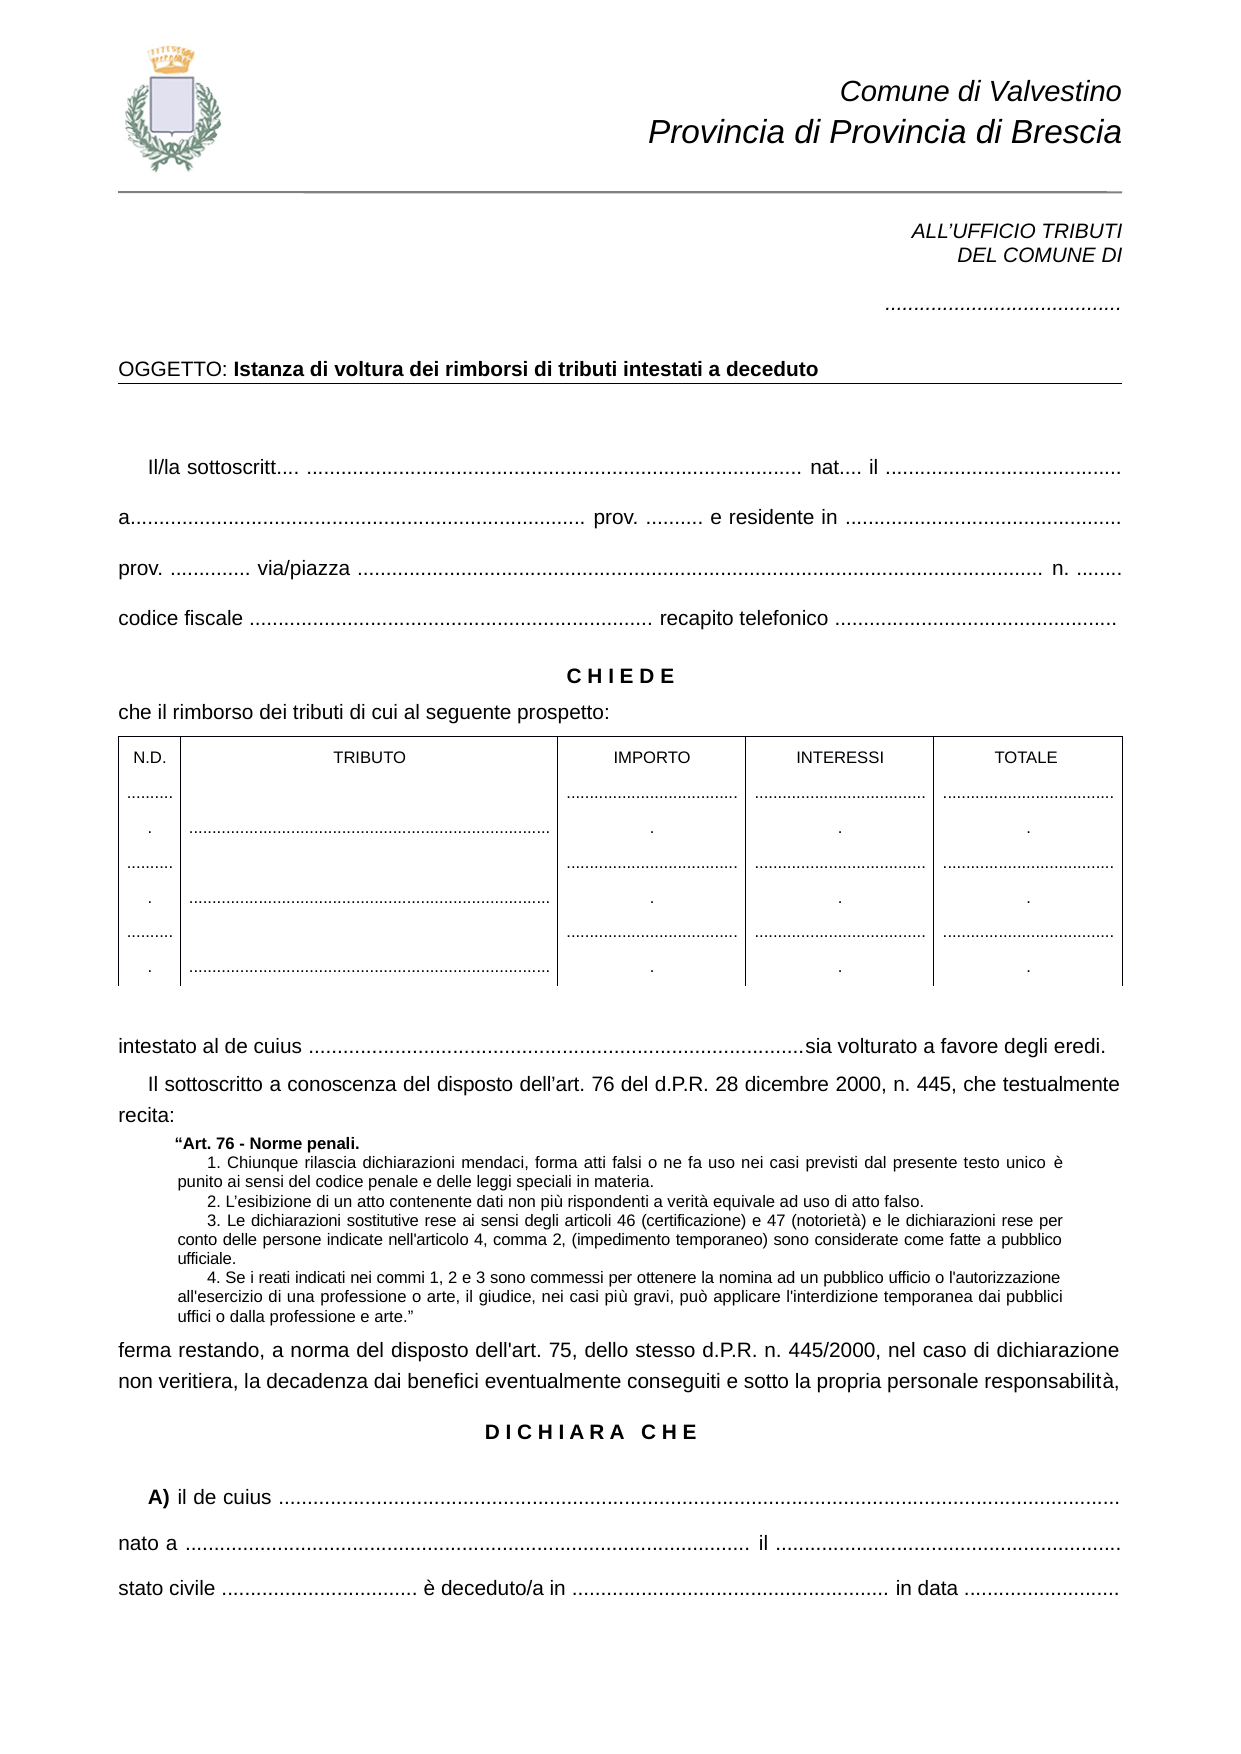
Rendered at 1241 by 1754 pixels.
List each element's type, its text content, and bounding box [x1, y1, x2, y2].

text ALL’UFFICIO TRIBUTI [118, 219, 1122, 243]
text 1. Chiunque rilascia dichiarazioni mendaci, forma atti falsi o ne fa uso nei casi previsti dal presente testo unico è punito ai sensi del codice penale e delle leggi speciali in materia. [177, 1153, 1063, 1191]
text 3. Le dichiarazioni sostitutive rese ai sensi degli articoli 46 (certificazione) e 47 (notorietà) e le dichiarazioni rese per conto delle persone indicate nell'articolo 4, comma 2, (impedimento temporaneo) sono considerate come fatte a pubblico ufficiale. [177, 1211, 1063, 1268]
text Il/la sottoscritt.... ...................................................................................... nat.... il ......................................... a............................................................................... prov. .......... e residente in ................................................ prov. .............. via/piazza ....................................................................................................................... n. ........ codice fiscale ...................................................................... recapito telefonico ................................................. [118, 443, 1122, 632]
text DEL COMUNE DI [118, 243, 1122, 267]
table_header IMPORTO [558, 737, 745, 777]
text che il rimborso dei tributi di cui al seguente prospetto: [118, 700, 1122, 724]
table_header N.D. [119, 737, 180, 777]
text ferma restando, a norma del disposto dell'art. 75, dello stesso d.P.R. n. 445/2000, nel caso di dichiarazione non veritiera, la decadenza dai benefici eventualmente conseguiti e sotto la propria personale responsabilità, [118, 1332, 1122, 1395]
table_cell ...................................... [934, 847, 1122, 916]
picture [122, 43, 224, 175]
table_cell ........... [119, 778, 180, 847]
table_cell ...................................... [934, 778, 1122, 847]
table_cell ........... [119, 916, 180, 986]
table_cell ........... [119, 847, 180, 916]
text ......................................... [118, 279, 1122, 318]
table_cell ...................................... [934, 916, 1122, 986]
text C H I E D E [118, 664, 1122, 688]
text D I C H I A R A C H E [118, 1420, 1063, 1444]
text 2. L’esibizione di un atto contenente dati non più rispondenti a verità equivale ad uso di atto falso. [177, 1191, 1063, 1211]
table_cell .............................................................................. [181, 847, 557, 916]
text 4. Se i reati indicati nei commi 1, 2 e 3 sono commessi per ottenere la nomina ad un pubblico ufficio o l'autorizzazione all'esercizio di una professione o arte, il giudice, nei casi più gravi, può applicare l'interdizione temporanea dai pubblici uffici o dalla professione e arte.” [177, 1268, 1063, 1326]
table_header TRIBUTO [181, 737, 557, 777]
table_cell ...................................... [746, 778, 933, 847]
table_cell .............................................................................. [181, 778, 557, 847]
table_header TOTALE [934, 737, 1122, 777]
text intestato al de cuius ......................................................................................sia volturato a favore degli eredi. [118, 1022, 1122, 1060]
table_header INTERESSI [746, 737, 933, 777]
text “Art. 76 - Norme penali. [174, 1134, 1122, 1153]
text OGGETTO: Istanza di voltura dei rimborsi di tributi intestati a deceduto [118, 357, 1122, 383]
table_cell ...................................... [558, 778, 745, 847]
table_cell ...................................... [746, 916, 933, 986]
table_cell .............................................................................. [181, 916, 557, 986]
list il de cuius .................................................................................................................................................. nato a .................................................................................................. il ............................................................ stato civile .................................. è deceduto/a in ....................................................... in data ........................... [118, 1473, 1122, 1603]
table_cell ...................................... [558, 916, 745, 986]
text Il sottoscritto a conoscenza del disposto dell’art. 76 del d.P.R. 28 dicembre 2000, n. 445, che testualmente recita: [118, 1072, 1122, 1127]
table_cell ...................................... [746, 847, 933, 916]
table_cell ...................................... [558, 847, 745, 916]
